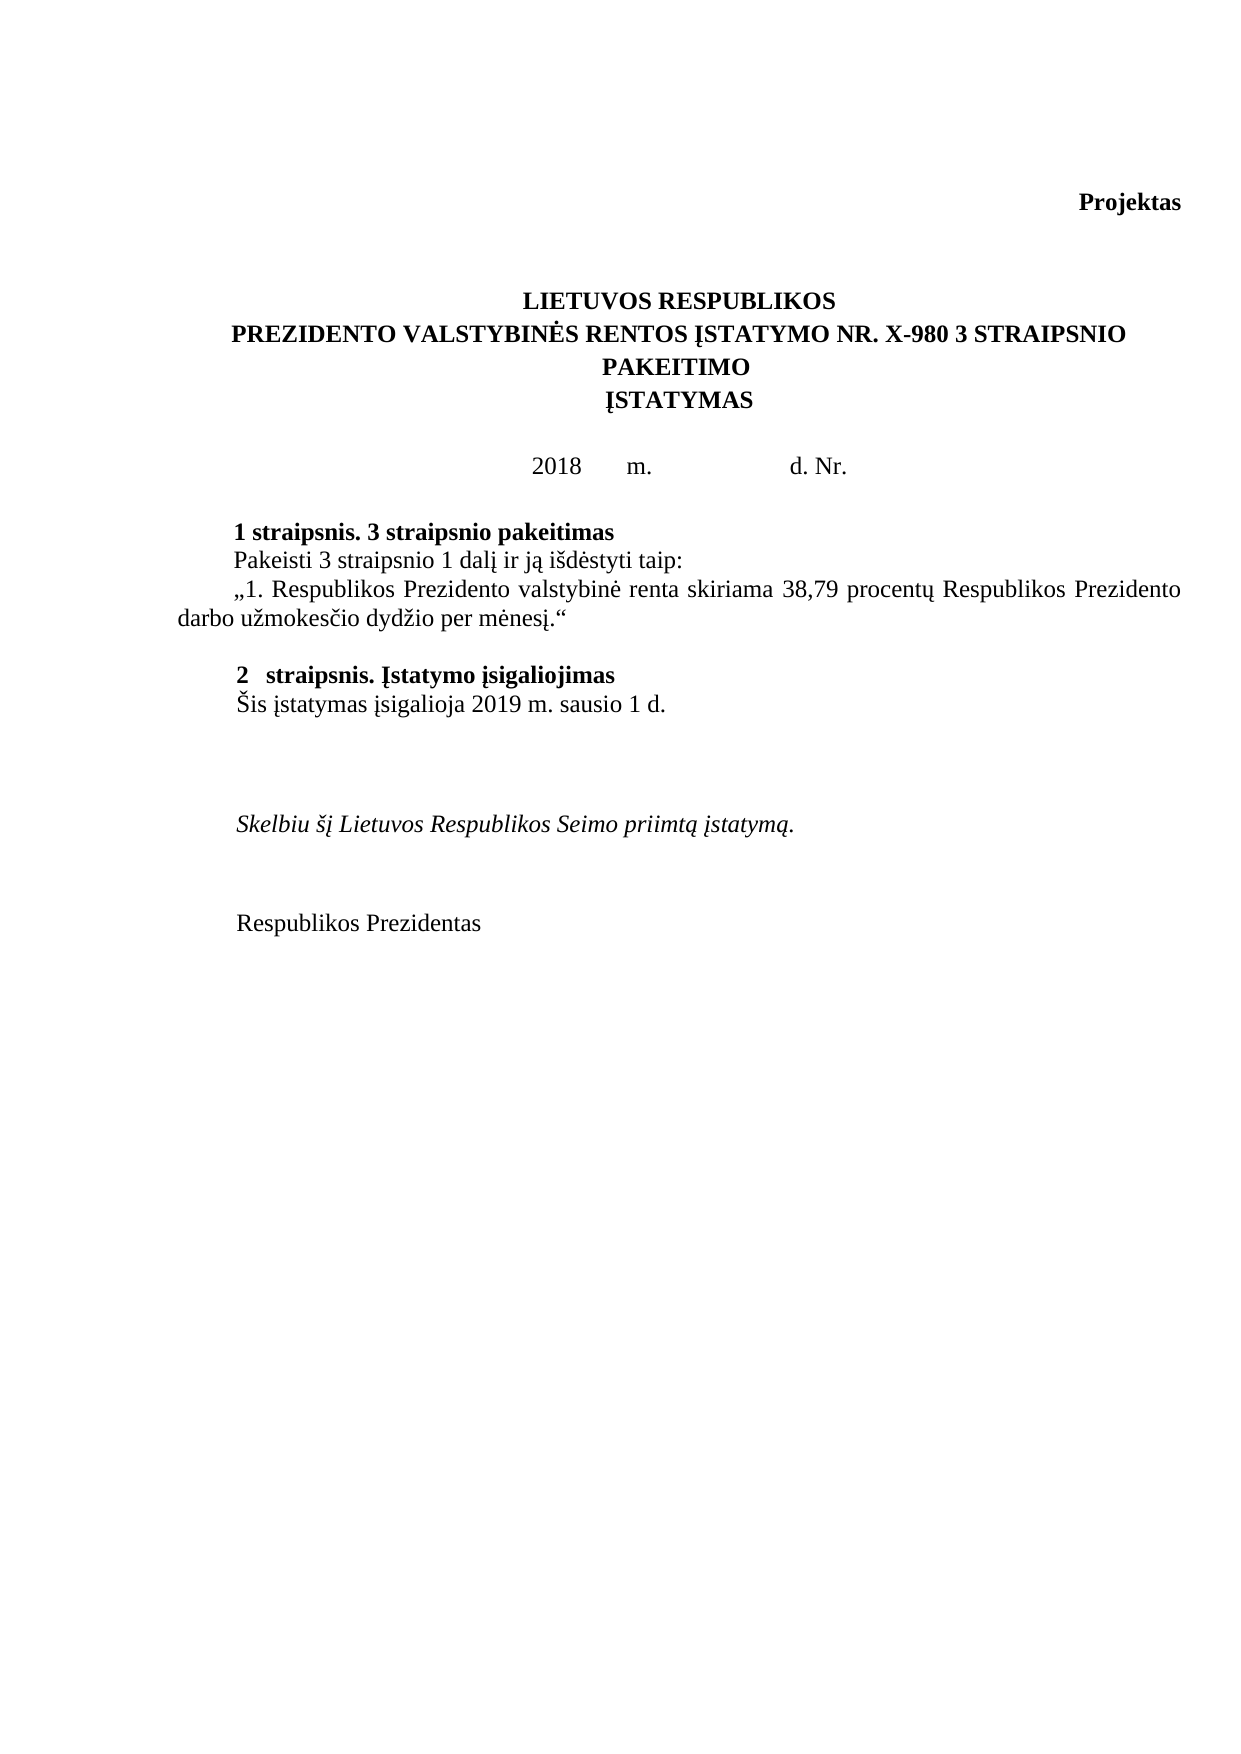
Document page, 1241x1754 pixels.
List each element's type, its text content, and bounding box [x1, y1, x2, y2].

text Pakeisti 3 straipsnio 1 dalį ir ją išdėstyti taip: [177, 546, 1181, 574]
text Skelbiu šį Lietuvos Respublikos Seimo priimtą įstatymą. [177, 809, 1237, 837]
text ĮSTATYMAS [177, 385, 1181, 413]
text 2018 m. d. Nr. [532, 451, 1181, 479]
text PREZIDENTO VALSTYBINĖS RENTOS ĮSTATYMO NR. X-980 3 STRAIPSNIO PAKEITIMO [177, 319, 1181, 381]
text Šis įstatymas įsigalioja 2019 m. sausio 1 d. [236, 689, 1181, 718]
text LIETUVOS RESPUBLIKOS [177, 286, 1181, 314]
text Projektas [945, 187, 1181, 215]
text 1 straipsnis. 3 straipsnio pakeitimas [177, 517, 1181, 546]
text „1. Respublikos Prezidento valstybinė renta skiriama 38,79 procentų Respublikos Prezidento darbo užmokesčio dydžio per mėnesį.“ [177, 574, 1181, 632]
text Respublikos Prezidentas [177, 908, 1237, 936]
text 2 straipsnis. Įstatymo įsigaliojimas [236, 661, 1181, 689]
